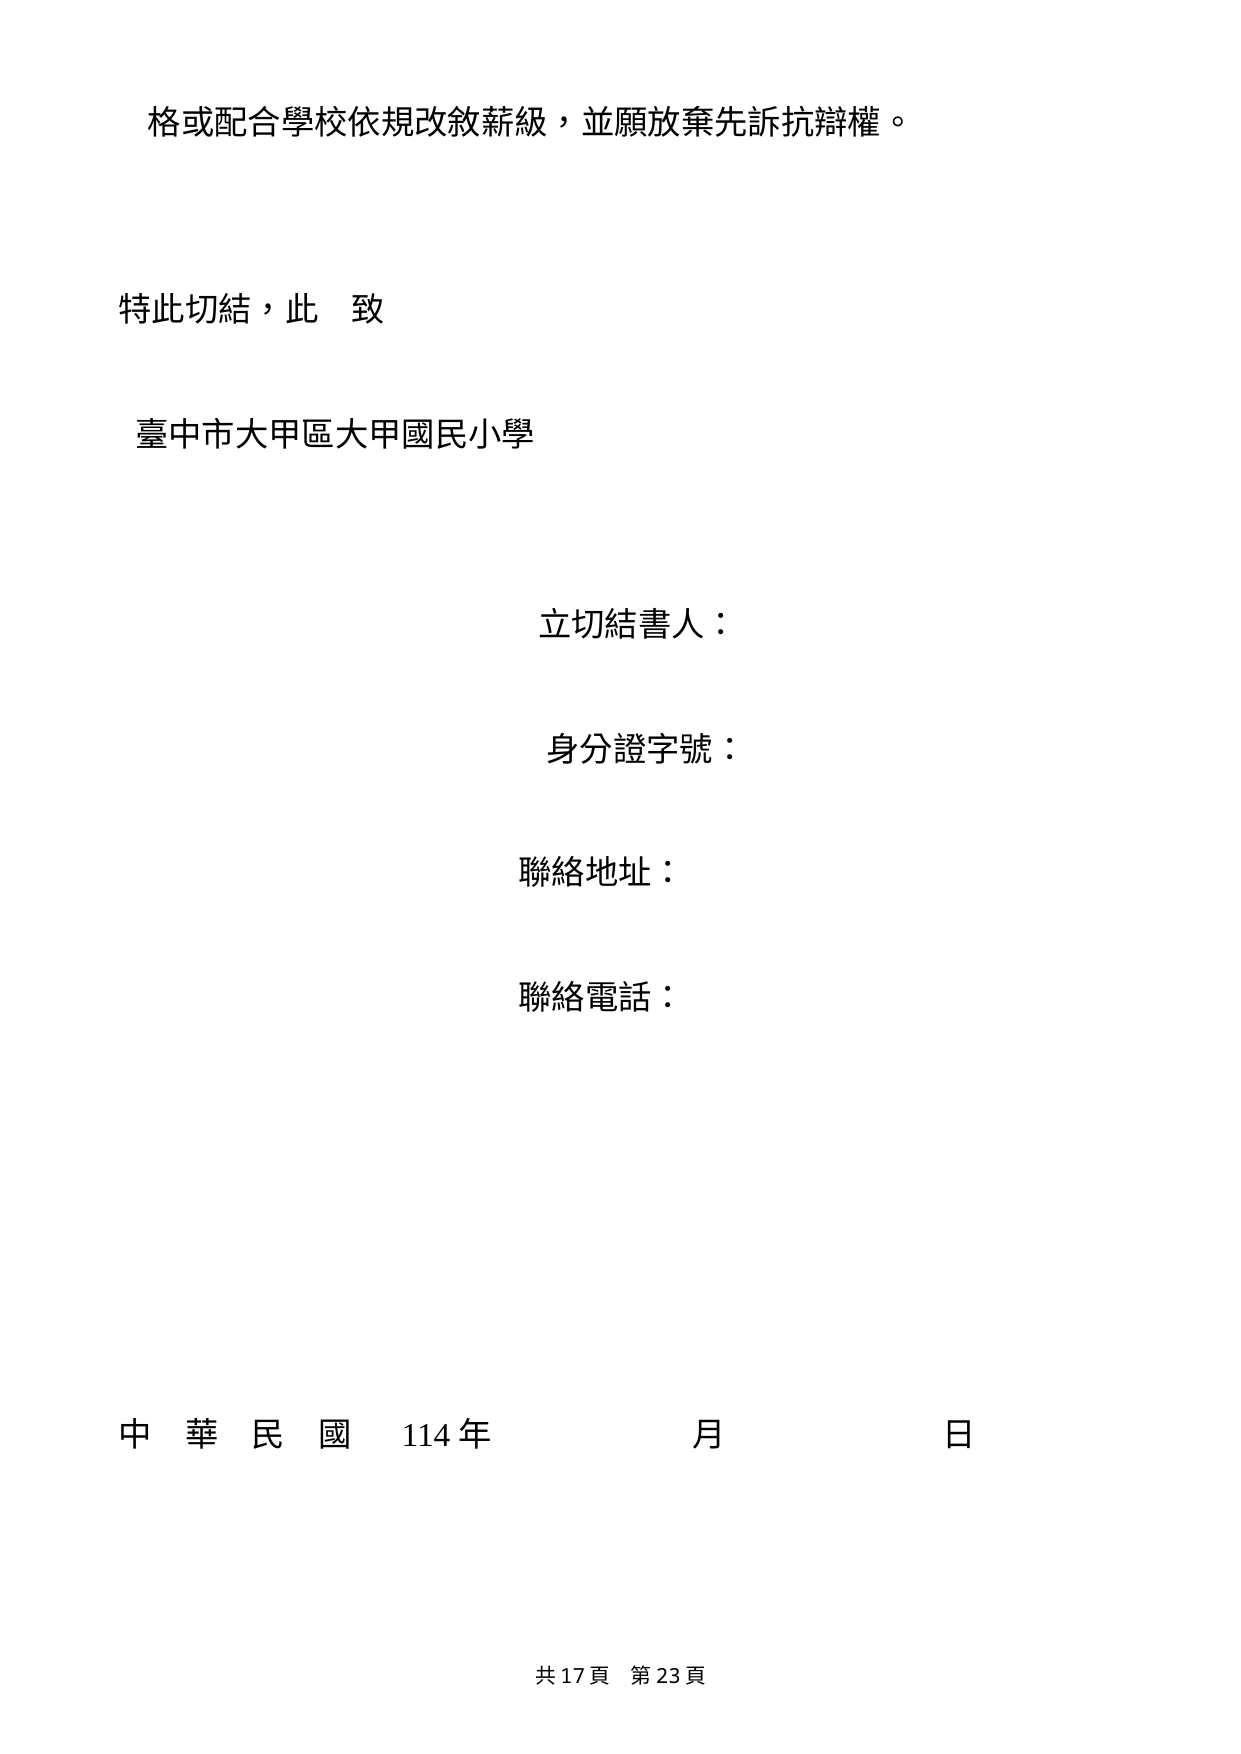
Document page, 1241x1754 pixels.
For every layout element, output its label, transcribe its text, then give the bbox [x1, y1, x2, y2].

text 聯絡地址： [443, 828, 1122, 891]
text 特此切結，此 致 [118, 266, 1122, 328]
text 中 華 民 國 114 年 月 日 [118, 1391, 1122, 1453]
text 臺中市大甲區大甲國民小學 [118, 391, 1122, 453]
text 身分證字號： [443, 703, 1122, 766]
text 聯絡電話： [443, 953, 1122, 1016]
text 格或配合學校依規改敘薪級，並願放棄先訴抗辯權。 [118, 78, 1122, 141]
text 立切結書人： [443, 578, 1122, 641]
